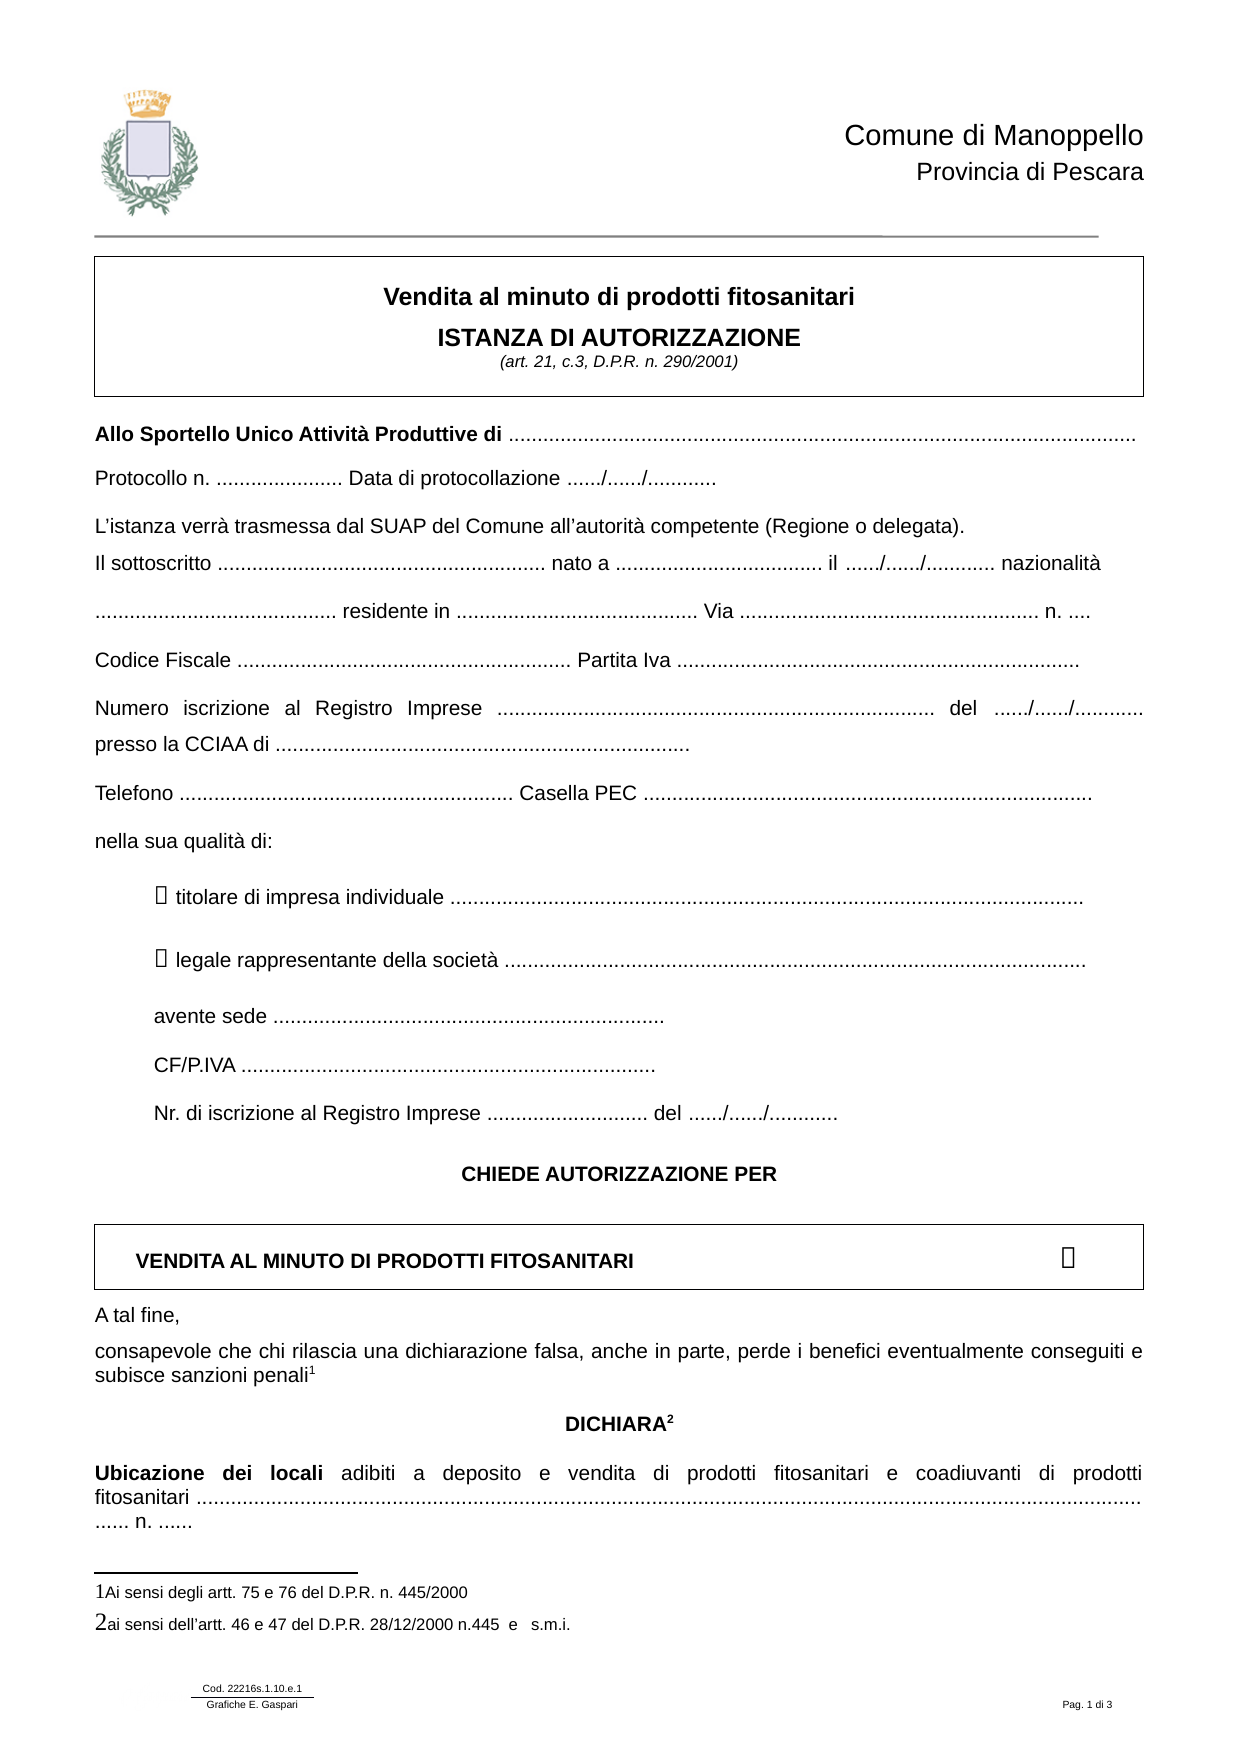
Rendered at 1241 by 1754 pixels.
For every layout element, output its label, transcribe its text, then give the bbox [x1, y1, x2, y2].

text DICHIARA [94, 1412, 1144, 1436]
text Telefono .......................................................... Casella PEC .............................................................................. [94, 780, 1144, 804]
text Nr. di iscrizione al Registro Imprese ............................ del ....../....../............ [153, 1101, 1144, 1125]
text Ubicazione dei locali adibiti a deposito e vendita di prodotti fitosanitari e coadiuvanti di prodotti fitosanitari .......................................................................................................................................................................... n. ...... [94, 1461, 1144, 1533]
text  titolare di impresa individuale .............................................................................................................. [153, 877, 1144, 911]
table_header VENDITA AL MINUTO DI PRODOTTI FITOSANITARI  [95, 1225, 1143, 1289]
text Provincia di Pescara [200, 157, 1144, 185]
text avente sede .................................................................... [153, 1004, 1144, 1028]
text Comune di Manoppello [200, 118, 1144, 152]
text Allo Sportello Unico Attività Produttive di ............................................................................................................. [94, 422, 1144, 446]
text Ai sensi degli artt. 75 e 76 del D.P.R. n. 445/2000 [94, 1579, 1144, 1603]
text .......................................... residente in .......................................... Via .................................................... n. .... [94, 599, 1144, 623]
text Protocollo n. ...................... Data di protocollazione ....../....../............ [94, 466, 1144, 490]
text CHIEDE AUTORIZZAZIONE PER [94, 1162, 1144, 1186]
text consapevole che chi rilascia una dichiarazione falsa, anche in parte, perde i benefici eventualmente conseguiti e subisce sanzioni penali [94, 1339, 1144, 1387]
picture [98, 87, 200, 219]
text Codice Fiscale .......................................................... Partita Iva ...................................................................... [94, 648, 1144, 672]
text  legale rappresentante della società ..................................................................................................... [153, 941, 1144, 975]
text nella sua qualità di: [94, 829, 1144, 853]
text L’istanza verrà trasmessa dal SUAP del Comune all’autorità competente (Regione o delegata). [94, 514, 1144, 538]
text A tal fine, [94, 1303, 1144, 1327]
text Il sottoscritto ......................................................... nato a .................................... il ....../....../............ nazionalità [94, 551, 1144, 575]
text CF/P.IVA ........................................................................ [153, 1053, 1144, 1077]
text ai sensi dell’artt. 46 e 47 del D.P.R. 28/12/2000 n.445 e s.m.i. [94, 1607, 1144, 1636]
text Numero iscrizione al Registro Imprese ............................................................................ del ....../....../............ presso la CCIAA di ........................................................................ [94, 696, 1144, 756]
table_header Vendita al minuto di prodotti fitosanitari ISTANZA DI AUTORIZZAZIONE (art. 21, c.3, D.P.R. n. 290/2001) [95, 257, 1143, 396]
